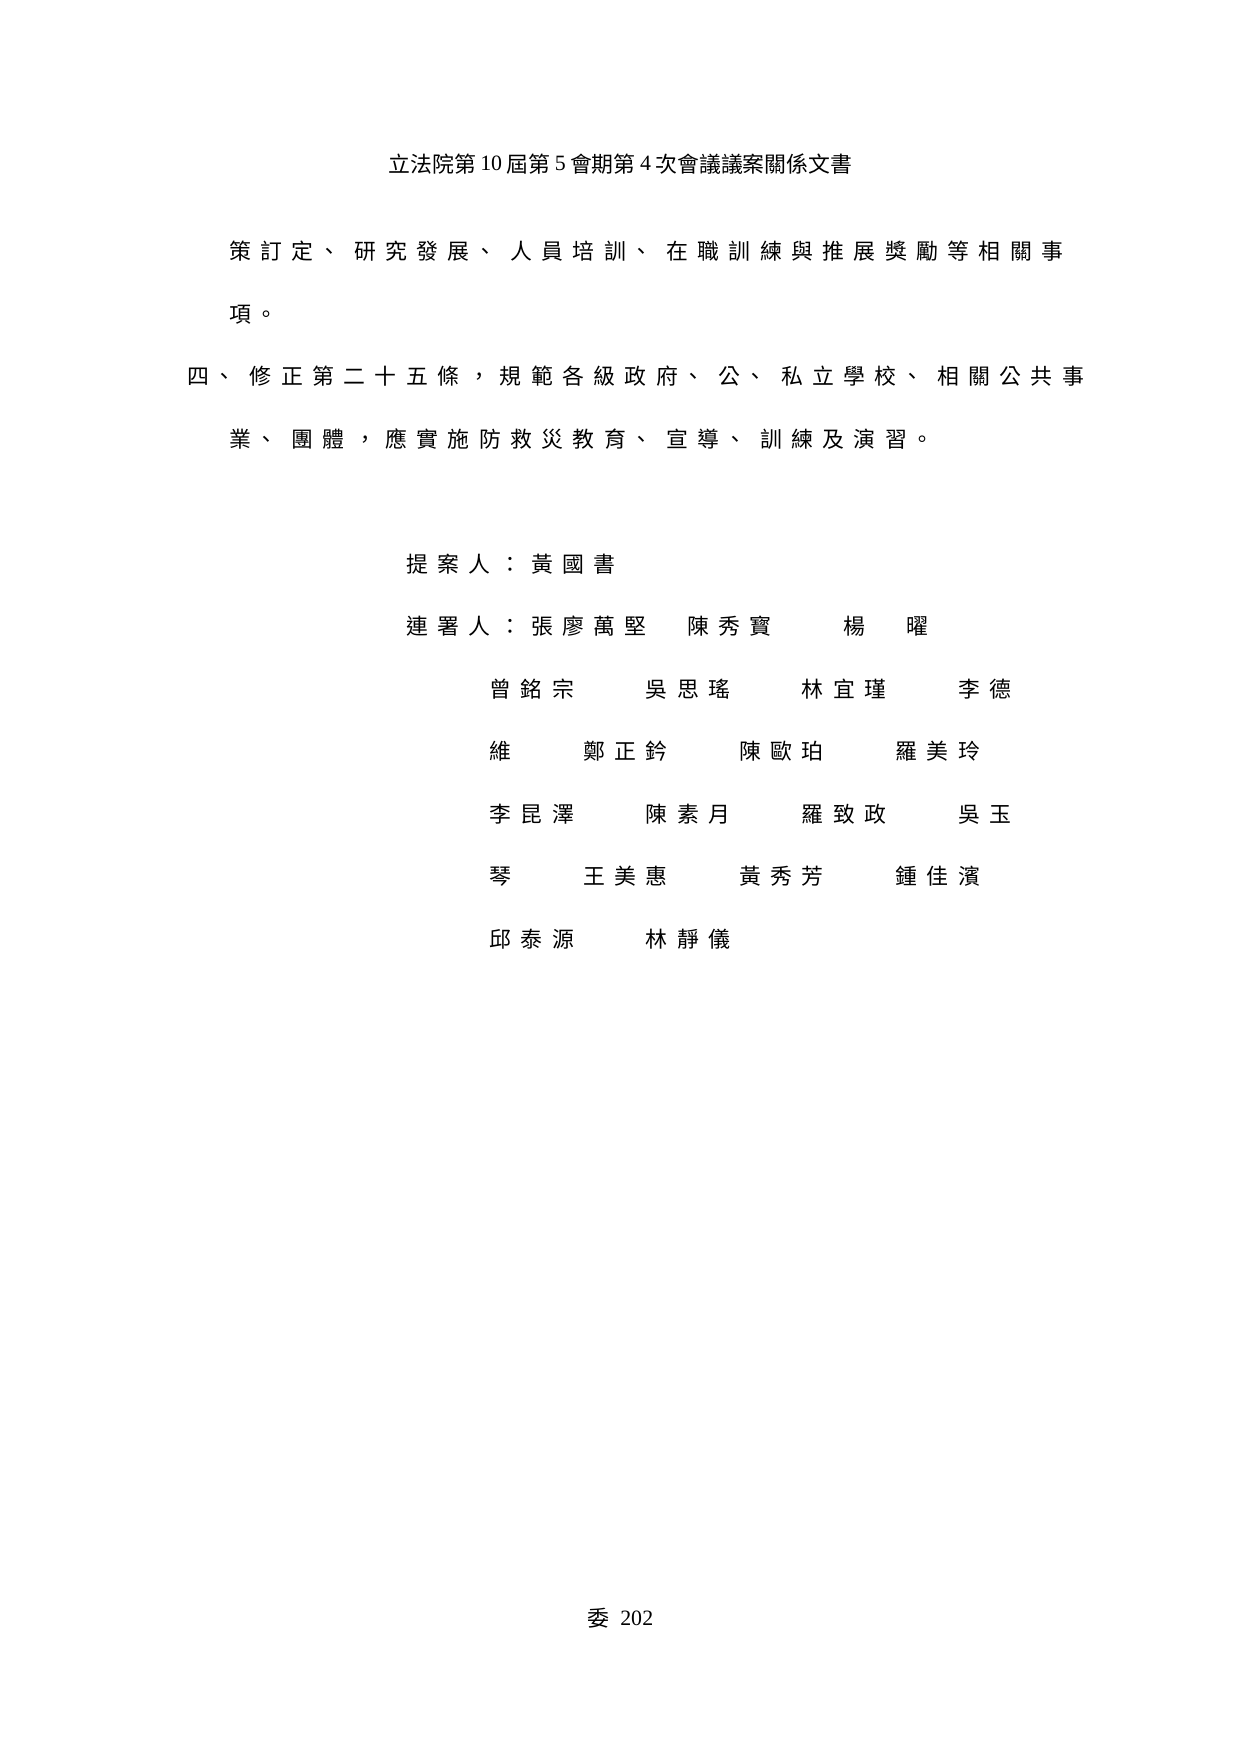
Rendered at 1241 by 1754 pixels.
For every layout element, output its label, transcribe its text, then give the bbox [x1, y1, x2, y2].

text 策訂定、研究發展、人員培訓、在職訓練與推展獎勵等相關事項。 [173, 219, 1089, 344]
text 四、修正第二十五條，規範各級政府、公、私立學校、相關公共事業、團體，應實施防救災教育、宣導、訓練及演習。 [173, 344, 1089, 469]
text 提案人：黃國書 [393, 531, 1023, 594]
text 連署人：張廖萬堅 陳秀寳 楊 曜 曾銘宗 吳思瑤 林宜瑾 李德維 鄭正鈐 陳歐珀 羅美玲 李昆澤 陳素月 羅致政 吳玉琴 王美惠 黃秀芳 鍾佳濱 邱泰源 林靜儀 [393, 594, 1023, 969]
